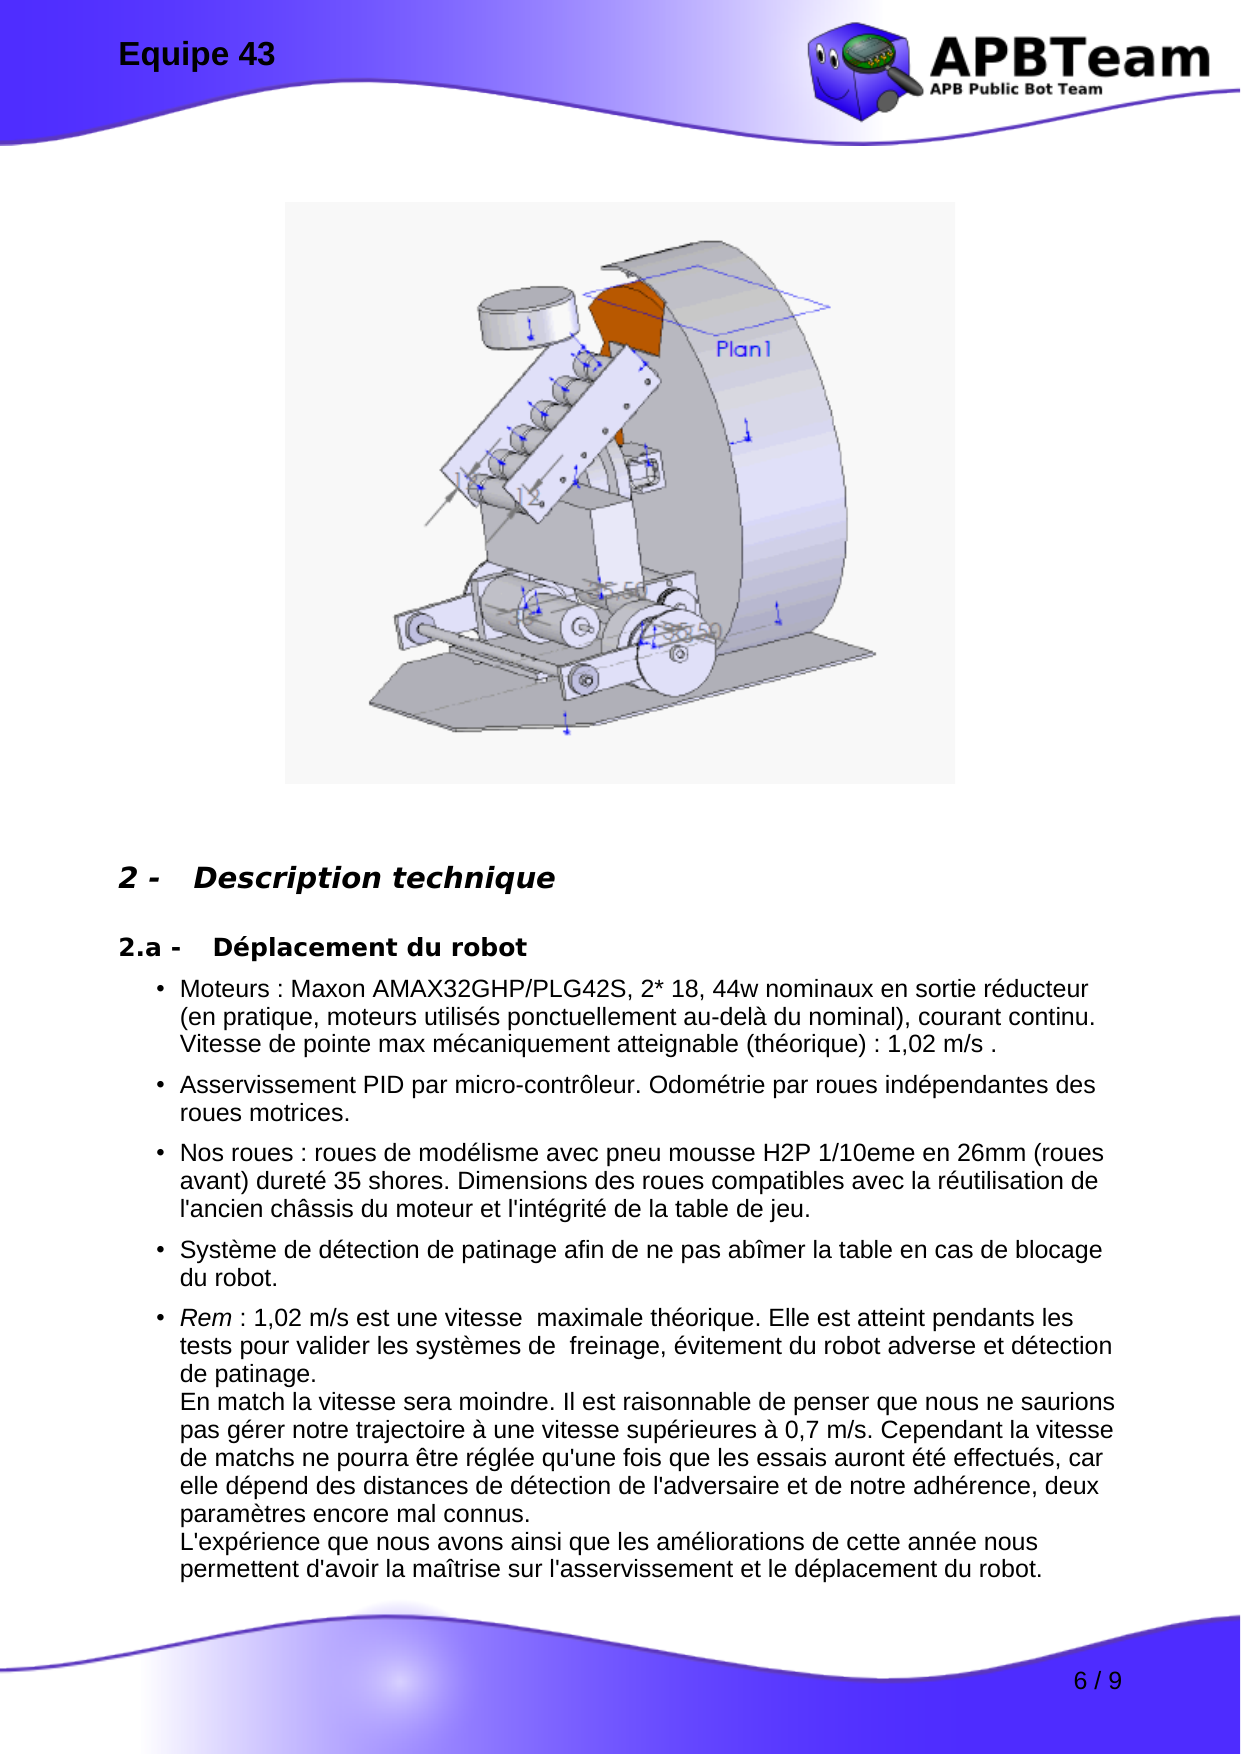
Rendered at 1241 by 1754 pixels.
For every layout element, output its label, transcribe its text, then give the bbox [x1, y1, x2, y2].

subtitle Déplacement du robot [118, 933, 1122, 962]
picture [285, 202, 956, 784]
subtitle Description technique [118, 861, 1122, 895]
list Rem : 1,02 m/s est une vitesse maximale théorique. Elle est atteint pendants les tests pour valider les systèmes de freinage, évitement du robot adverse et détection de patinage. En match la vitesse sera moindre. Il est raisonnable de penser que nous ne saurions pas gérer notre trajectoire à une vitesse supérieures à 0,7 m/s. Cependant la vitesse de matchs ne pourra être réglée qu'une fois que les essais auront été effectués, car elle dépend des distances de détection de l'adversaire et de notre adhérence, deux paramètres encore mal connus. L'expérience que nous avons ainsi que les améliorations de cette année nous permettent d'avoir la maîtrise sur l'asservissement et le déplacement du robot. [156, 1304, 1122, 1583]
list Moteurs : Maxon AMAX32GHP/PLG42S, 2* 18, 44w nominaux en sortie réducteur (en pratique, moteurs utilisés ponctuellement au-delà du nominal), courant continu. Vitesse de pointe max mécaniquement atteignable (théorique) : 1,02 m/s . [156, 974, 1122, 1058]
picture [0, 1599, 1241, 1754]
list Système de détection de patinage afin de ne pas abîmer la table en cas de blocage du robot. [156, 1236, 1122, 1291]
list Nos roues : roues de modélisme avec pneu mousse H2P 1/10eme en 26mm (roues avant) dureté 35 shores. Dimensions des roues compatibles avec la réutilisation de l'ancien châssis du moteur et l'intégrité de la table de jeu. [156, 1139, 1122, 1223]
picture [0, 0, 1241, 146]
list Asservissement PID par micro-contrôleur. Odométrie par roues indépendantes des roues motrices. [156, 1071, 1122, 1127]
